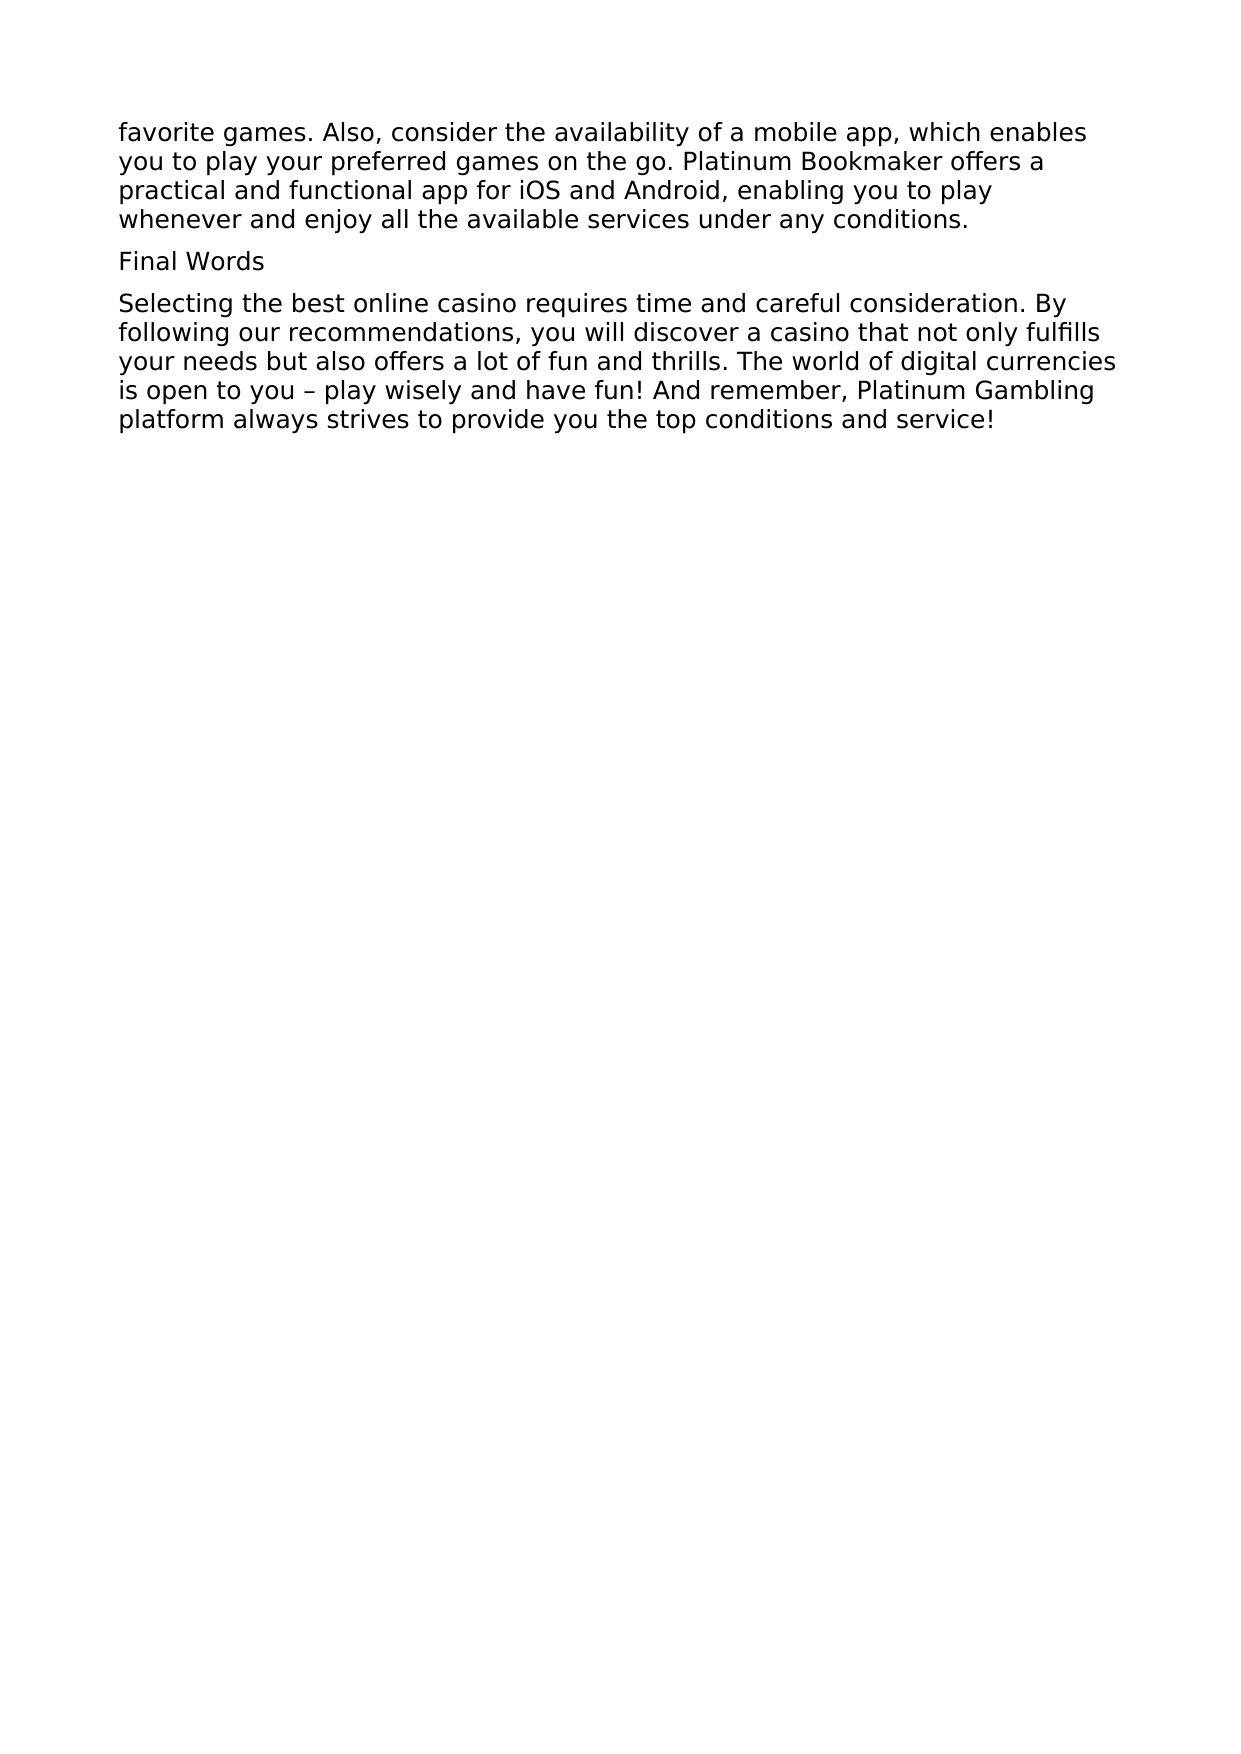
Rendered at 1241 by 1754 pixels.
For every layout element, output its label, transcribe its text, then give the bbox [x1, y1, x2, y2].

text favorite games. Also, consider the availability of a mobile app, which enables you to play your preferred games on the go. Platinum Bookmaker offers a practical and functional app for iOS and Android, enabling you to play whenever and enjoy all the available services under any conditions. [118, 118, 1122, 235]
text Selecting the best online casino requires time and careful consideration. By following our recommendations, you will discover a casino that not only fulfills your needs but also offers a lot of fun and thrills. The world of digital currencies is open to you – play wisely and have fun! And remember, Platinum Gambling platform always strives to provide you the top conditions and service! [118, 289, 1122, 435]
text Final Words [118, 247, 1122, 276]
